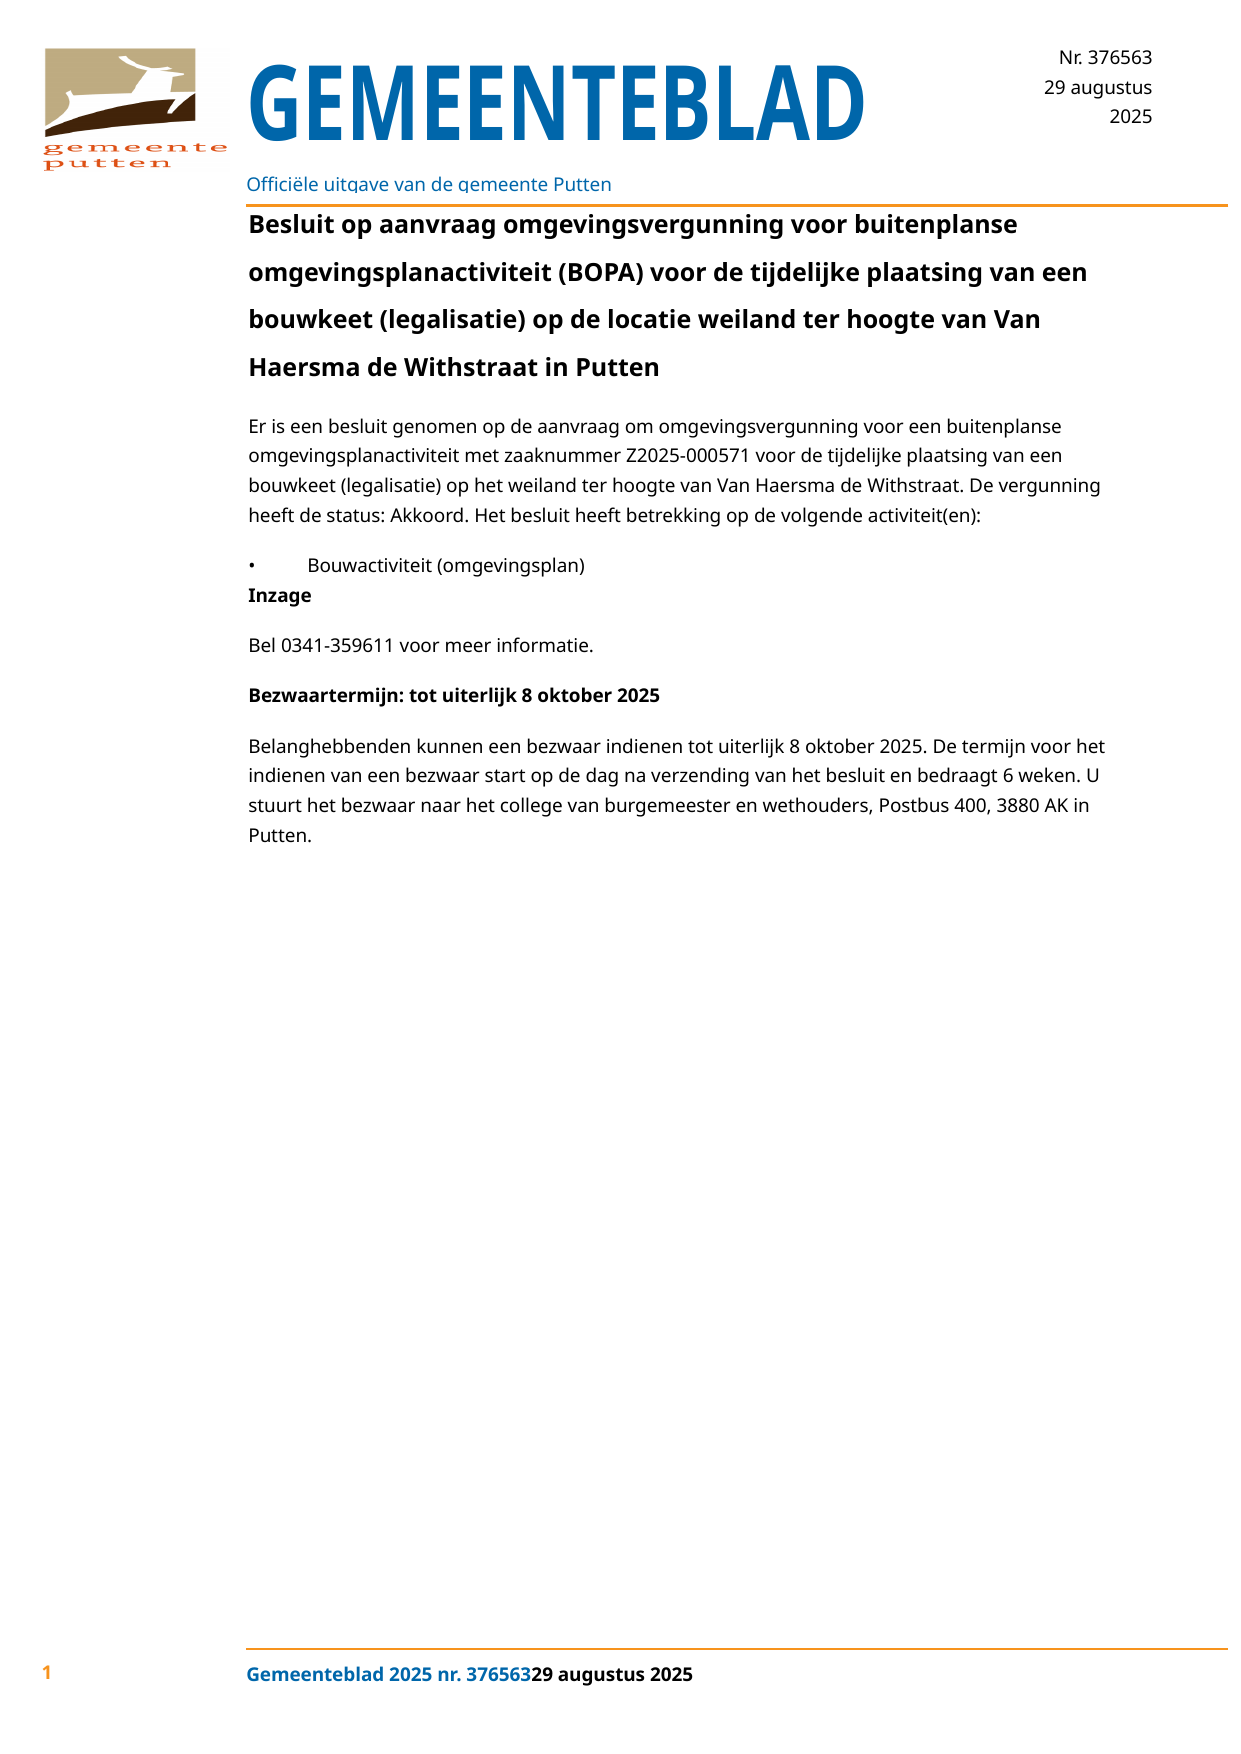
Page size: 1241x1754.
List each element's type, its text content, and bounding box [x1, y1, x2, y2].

list Bouwactiviteit (omgevingsplan) [248, 552, 1152, 578]
text Besluit op aanvraag omgevingsvergunning voor buitenplanse omgevingsplanactiviteit (BOPA) voor de tijdelijke plaatsing van een bouwkeet (legalisatie) op de locatie weiland ter hoogte van Van Haersma de Withstraat in Putten [248, 207, 1152, 384]
picture [41, 47, 231, 172]
text Er is een besluit genomen op de aanvraag om omgevingsvergunning voor een buitenplanse omgevingsplanactiviteit met zaaknummer Z2025-000571 voor de tijdelijke plaatsing van een bouwkeet (legalisatie) op het weiland ter hoogte van Van Haersma de Withstraat. De vergunning heeft de status: Akkoord. Het besluit heeft betrekking op de volgende activiteit(en): [248, 413, 1152, 528]
text Bezwaartermijn: tot uiterlijk 8 oktober 2025 [248, 683, 1152, 708]
text Belanghebbenden kunnen een bezwaar indienen tot uiterlijk 8 oktober 2025. De termijn voor het indienen van een bezwaar start op de dag na verzending van het besluit en bedraagt 6 weken. U stuurt het bezwaar naar het college van burgemeester en wethouders, Postbus 400, 3880 AK in Putten. [248, 733, 1152, 848]
text Inzage [248, 582, 1152, 608]
text Bel 0341-359611 voor meer informatie. [248, 632, 1152, 658]
